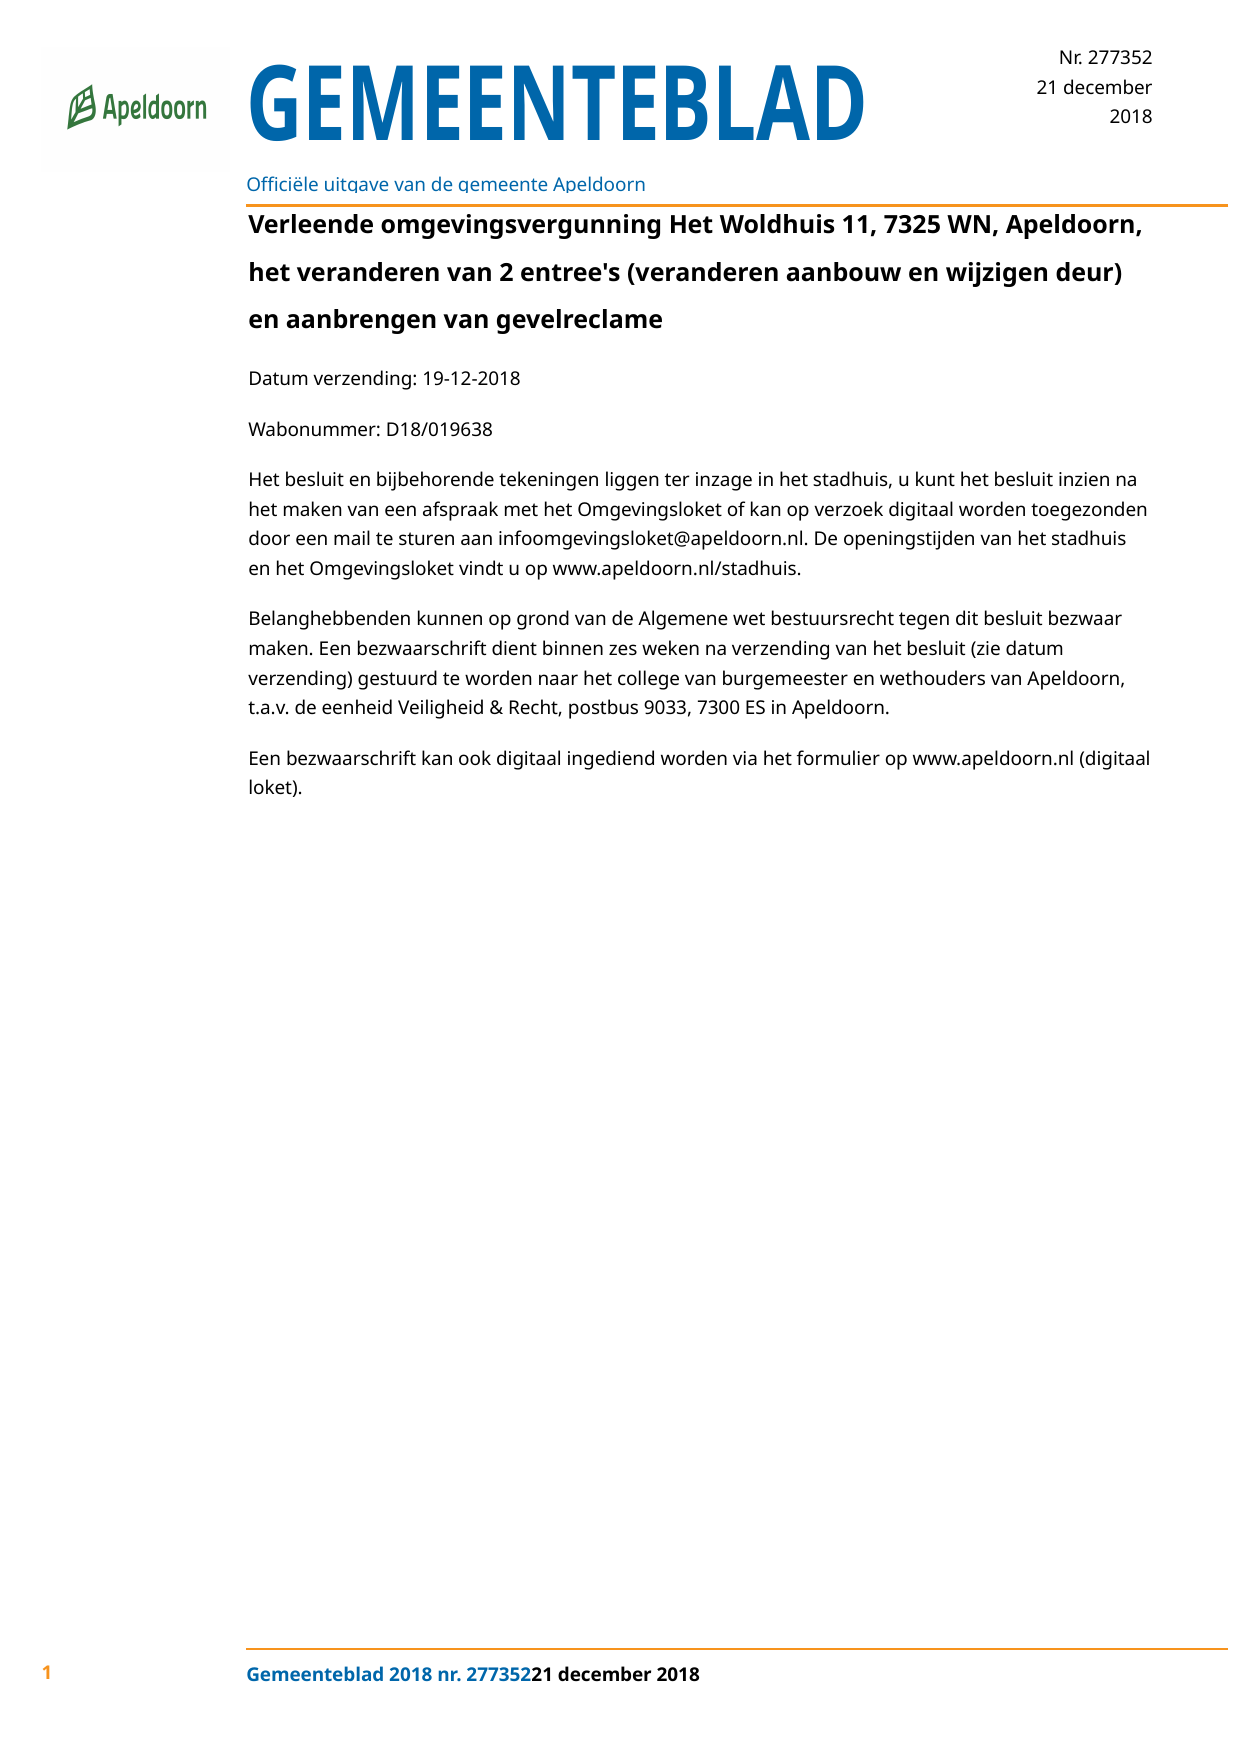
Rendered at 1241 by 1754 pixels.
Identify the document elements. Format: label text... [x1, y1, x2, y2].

text Het besluit en bijbehorende tekeningen liggen ter inzage in het stadhuis, u kunt het besluit inzien na het maken van een afspraak met het Omgevingsloket of kan op verzoek digitaal worden toegezonden door een mail te sturen aan infoomgevingsloket@apeldoorn.nl. De openingstijden van het stadhuis en het Omgevingsloket vindt u op www.apeldoorn.nl/stadhuis. [248, 466, 1152, 581]
text Een bezwaarschrift kan ook digitaal ingediend worden via het formulier op www.apeldoorn.nl (digitaal loket). [248, 745, 1152, 800]
text Wabonummer: D18/019638 [248, 416, 1152, 442]
text Verleende omgevingsvergunning Het Woldhuis 11, 7325 WN, Apeldoorn, het veranderen van 2 entree's (veranderen aanbouw en wijzigen deur) en aanbrengen van gevelreclame [248, 207, 1152, 336]
text Belanghebbenden kunnen op grond van de Algemene wet bestuursrecht tegen dit besluit bezwaar maken. Een bezwaarschrift dient binnen zes weken na verzending van het besluit (zie datum verzending) gestuurd te worden naar het college van burgemeester en wethouders van Apeldoorn, t.a.v. de eenheid Veiligheid & Recht, postbus 9033, 7300 ES in Apeldoorn. [248, 606, 1152, 720]
picture [41, 47, 231, 172]
text Datum verzending: 19-12-2018 [248, 366, 1152, 391]
